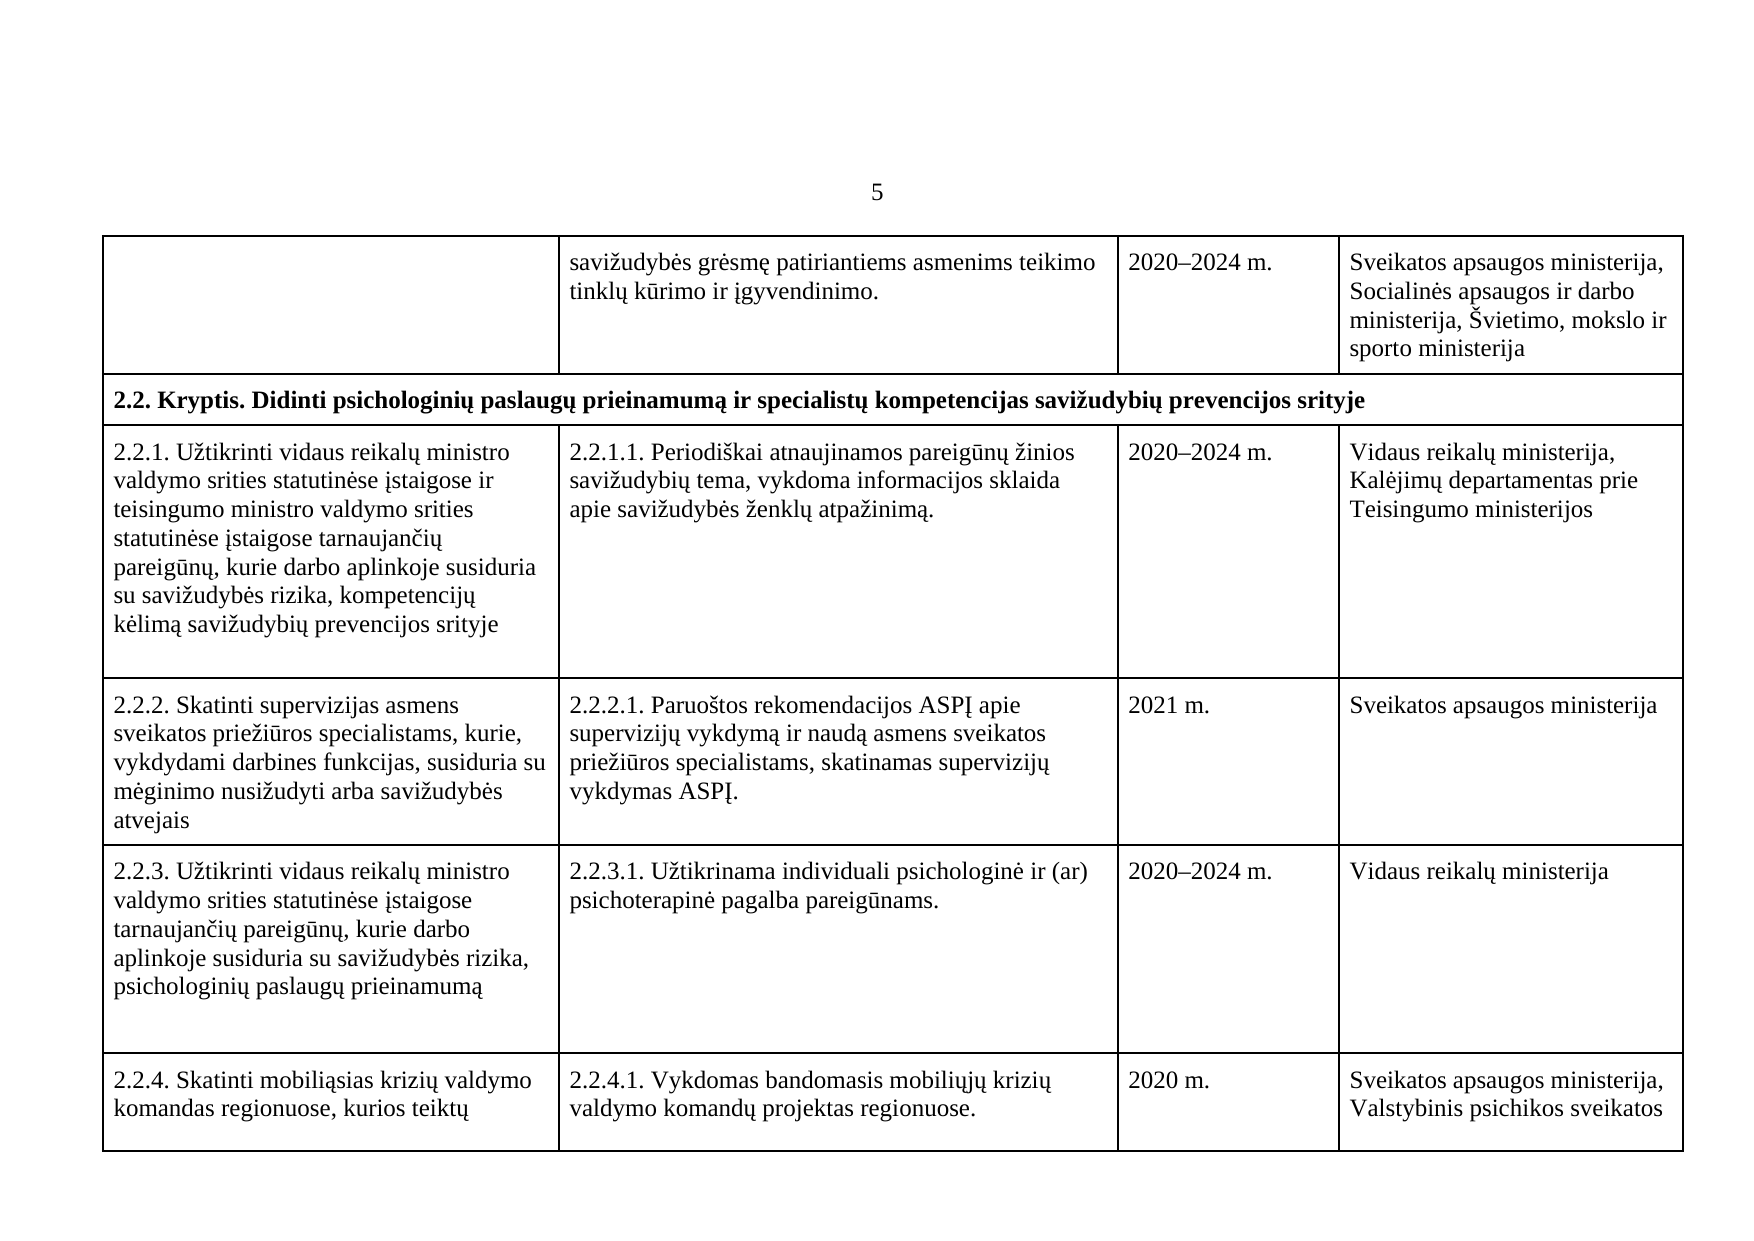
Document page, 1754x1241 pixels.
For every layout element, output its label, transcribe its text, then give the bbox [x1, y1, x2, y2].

table_cell Vidaus reikalų ministerija [1340, 846, 1682, 1052]
table_cell 2020–2024 m. [1119, 846, 1338, 1052]
table_cell 2.2. Kryptis. Didinti psichologinių paslaugų prieinamumą ir specialistų kompetencijas savižudybių prevencijos srityje [104, 375, 1682, 424]
table_cell 2020–2024 m. [1119, 237, 1338, 373]
table_cell 2020 m. [1119, 1054, 1338, 1149]
table_cell Sveikatos apsaugos ministerija, Socialinės apsaugos ir darbo ministerija, Švietimo, mokslo ir sporto ministerija [1340, 237, 1682, 373]
table_cell [104, 237, 558, 373]
table_cell Vidaus reikalų ministerija, Kalėjimų departamentas prie Teisingumo ministerijos [1340, 426, 1682, 677]
table_cell 2021 m. [1119, 679, 1338, 844]
table_cell 2.2.2. Skatinti supervizijas asmens sveikatos priežiūros specialistams, kurie, vykdydami darbines funkcijas, susiduria su mėginimo nusižudyti arba savižudybės atvejais [104, 679, 558, 844]
table_cell 2.2.3. Užtikrinti vidaus reikalų ministro valdymo srities statutinėse įstaigose tarnaujančių pareigūnų, kurie darbo aplinkoje susiduria su savižudybės rizika, psichologinių paslaugų prieinamumą [104, 846, 558, 1052]
table_cell Sveikatos apsaugos ministerija [1340, 679, 1682, 844]
table_cell 2.2.4. Skatinti mobiliąsias krizių valdymo komandas regionuose, kurios teiktų [104, 1054, 558, 1149]
table_cell 2.2.1. Užtikrinti vidaus reikalų ministro valdymo srities statutinėse įstaigose ir teisingumo ministro valdymo srities statutinėse įstaigose tarnaujančių pareigūnų, kurie darbo aplinkoje susiduria su savižudybės rizika, kompetencijų kėlimą savižudybių prevencijos srityje [104, 426, 558, 677]
table_cell Sveikatos apsaugos ministerija, Valstybinis psichikos sveikatos [1340, 1054, 1682, 1149]
table_cell savižudybės grėsmę patiriantiems asmenims teikimo tinklų kūrimo ir įgyvendinimo. [560, 237, 1117, 373]
table_cell 2.2.4.1. Vykdomas bandomasis mobiliųjų krizių valdymo komandų projektas regionuose. [560, 1054, 1117, 1149]
table_cell 2.2.2.1. Paruoštos rekomendacijos ASPĮ apie supervizijų vykdymą ir naudą asmens sveikatos priežiūros specialistams, skatinamas supervizijų vykdymas ASPĮ. [560, 679, 1117, 844]
table_cell 2.2.3.1. Užtikrinama individuali psichologinė ir (ar) psichoterapinė pagalba pareigūnams. [560, 846, 1117, 1052]
table_cell 2020–2024 m. [1119, 426, 1338, 677]
table_cell 2.2.1.1. Periodiškai atnaujinamos pareigūnų žinios savižudybių tema, vykdoma informacijos sklaida apie savižudybės ženklų atpažinimą. [560, 426, 1117, 677]
